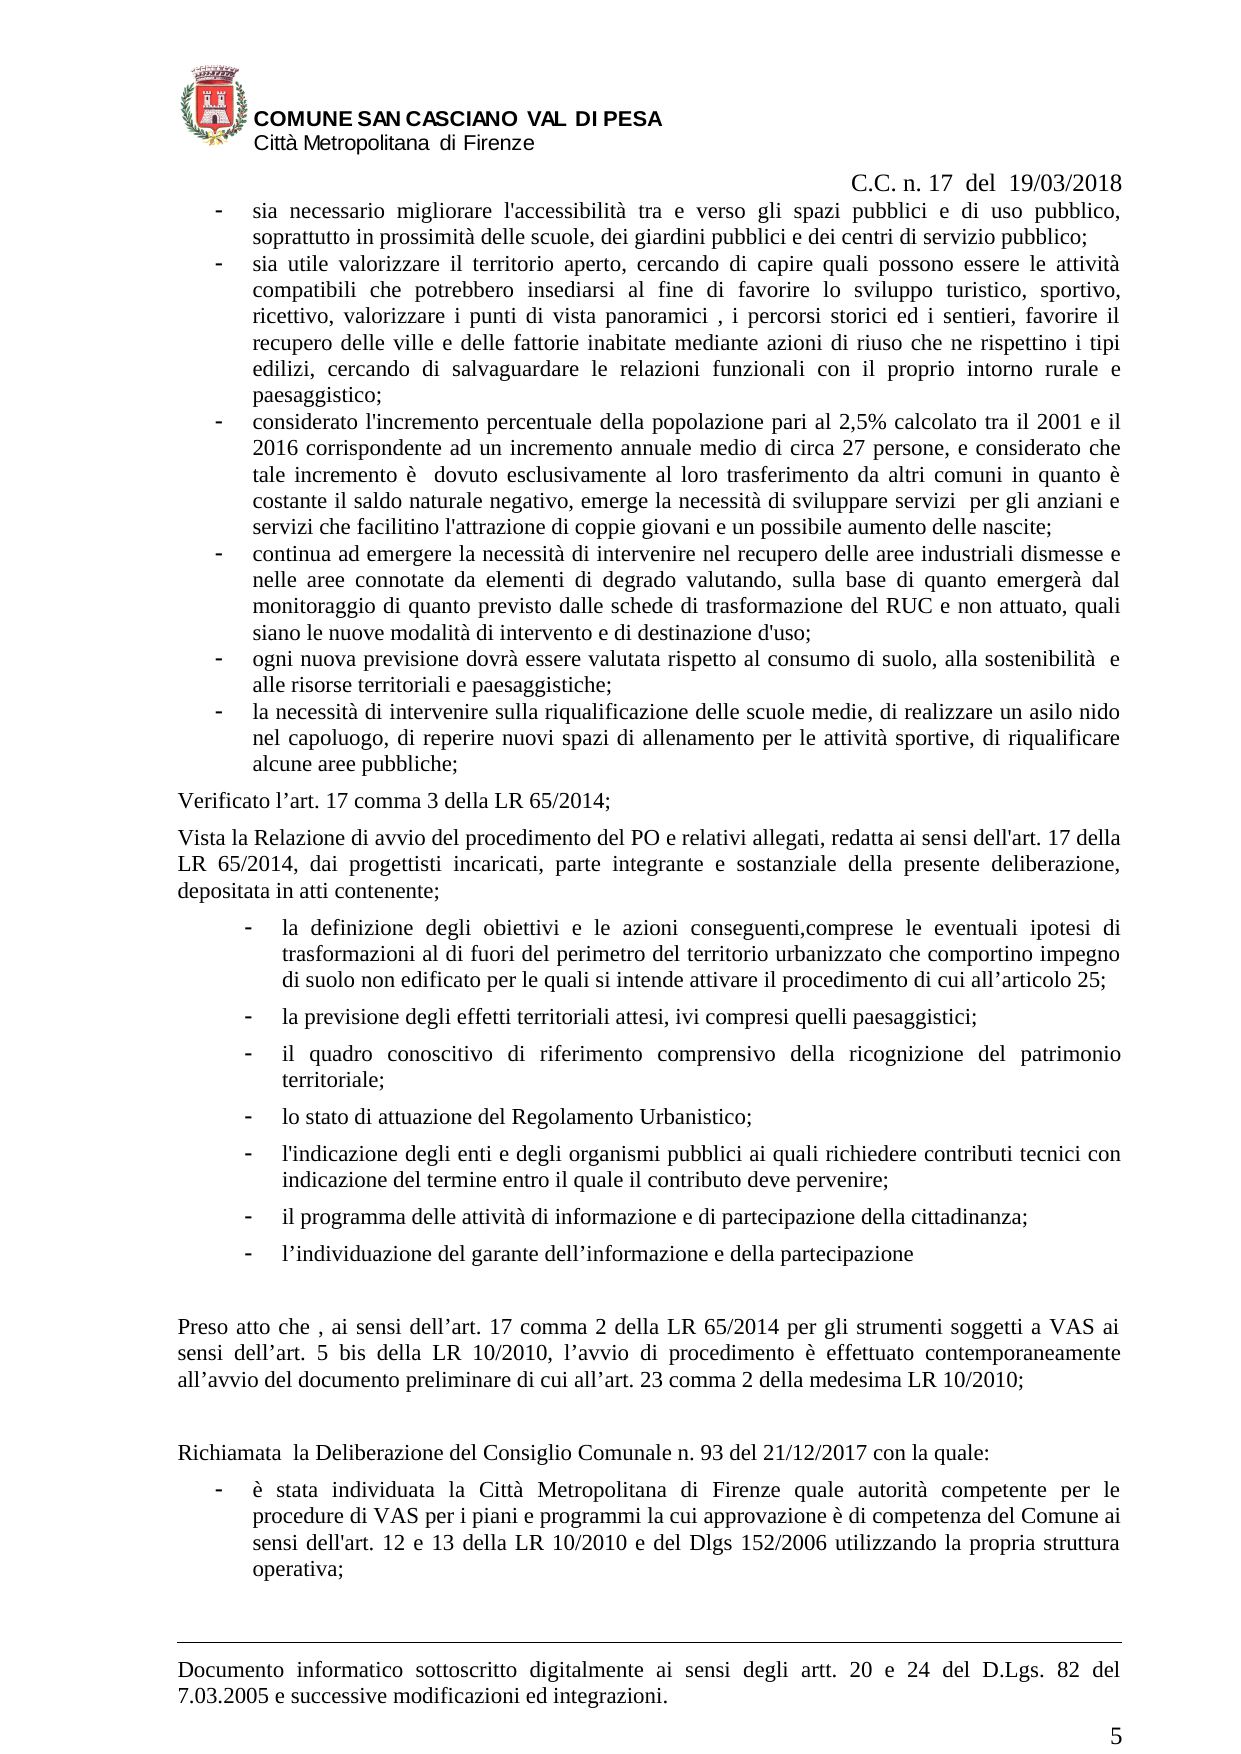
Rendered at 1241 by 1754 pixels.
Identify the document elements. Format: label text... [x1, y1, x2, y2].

list continua ad emergere la necessità di intervenire nel recupero delle aree industriali dismesse e nelle aree connotate da elementi di degrado valutando, sulla base di quanto emergerà dal monitoraggio di quanto previsto dalle schede di trasformazione del RUC e non attuato, quali siano le nuove modalità di intervento e di destinazione d'uso; [215, 540, 1122, 645]
list ogni nuova previsione dovrà essere valutata rispetto al consumo di suolo, alla sostenibilità e alle risorse territoriali e paesaggistiche; [215, 645, 1122, 698]
text Vista la Relazione di avvio del procedimento del PO e relativi allegati, redatta ai sensi dell'art. 17 della LR 65/2014, dai progettisti incaricati, parte integrante e sostanziale della presente deliberazione, depositata in atti contenente; [177, 824, 1122, 903]
list l’individuazione del garante dell’informazione e della partecipazione [244, 1239, 1122, 1266]
list la previsione degli effetti territoriali attesi, ivi compresi quelli paesaggistici; [244, 1003, 1122, 1029]
list il quadro conoscitivo di riferimento comprensivo della ricognizione del patrimonio territoriale; [244, 1040, 1122, 1092]
list considerato l'incremento percentuale della popolazione pari al 2,5% calcolato tra il 2001 e il 2016 corrispondente ad un incremento annuale medio di circa 27 persone, e considerato che tale incremento è dovuto esclusivamente al loro trasferimento da altri comuni in quanto è costante il saldo naturale negativo, emerge la necessità di sviluppare servizi per gli anziani e servizi che facilitino l'attrazione di coppie giovani e un possibile aumento delle nascite; [215, 408, 1122, 540]
list la definizione degli obiettivi e le azioni conseguenti,comprese le eventuali ipotesi di trasformazioni al di fuori del perimetro del territorio urbanizzato che comportino impegno di suolo non edificato per le quali si intende attivare il procedimento di cui all’articolo 25; [244, 913, 1122, 993]
list è stata individuata la Città Metropolitana di Firenze quale autorità competente per le procedure di VAS per i piani e programmi la cui approvazione è di competenza del Comune ai sensi dell'art. 12 e 13 della LR 10/2010 e del Dlgs 152/2006 utilizzando la propria struttura operativa; [215, 1476, 1122, 1582]
list il programma delle attività di informazione e di partecipazione della cittadinanza; [244, 1203, 1122, 1229]
list la necessità di intervenire sulla riqualificazione delle scuole medie, di realizzare un asilo nido nel capoluogo, di reperire nuovi spazi di allenamento per le attività sportive, di riqualificare alcune aree pubbliche; [215, 698, 1122, 777]
list sia necessario migliorare l'accessibilità tra e verso gli spazi pubblici e di uso pubblico, soprattutto in prossimità delle scuole, dei giardini pubblici e dei centri di servizio pubblico; [215, 197, 1122, 250]
list sia utile valorizzare il territorio aperto, cercando di capire quali possono essere le attività compatibili che potrebbero insediarsi al fine di favorire lo sviluppo turistico, sportivo, ricettivo, valorizzare i punti di vista panoramici , i percorsi storici ed i sentieri, favorire il recupero delle ville e delle fattorie inabitate mediante azioni di riuso che ne rispettino i tipi edilizi, cercando di salvaguardare le relazioni funzionali con il proprio intorno rurale e paesaggistico; [215, 250, 1122, 408]
list l'indicazione degli enti e degli organismi pubblici ai quali richiedere contributi tecnici con indicazione del termine entro il quale il contributo deve pervenire; [244, 1140, 1122, 1192]
list lo stato di attuazione del Regolamento Urbanistico; [244, 1103, 1122, 1129]
text Verificato l’art. 17 comma 3 della LR 65/2014; [177, 787, 1122, 814]
text Preso atto che , ai sensi dell’art. 17 comma 2 della LR 65/2014 per gli strumenti soggetti a VAS ai sensi dell’art. 5 bis della LR 10/2010, l’avvio di procedimento è effettuato contemporaneamente all’avvio del documento preliminare di cui all’art. 23 comma 2 della medesima LR 10/2010; [177, 1313, 1122, 1392]
text Richiamata la Deliberazione del Consiglio Comunale n. 93 del 21/12/2017 con la quale: [177, 1439, 1122, 1466]
